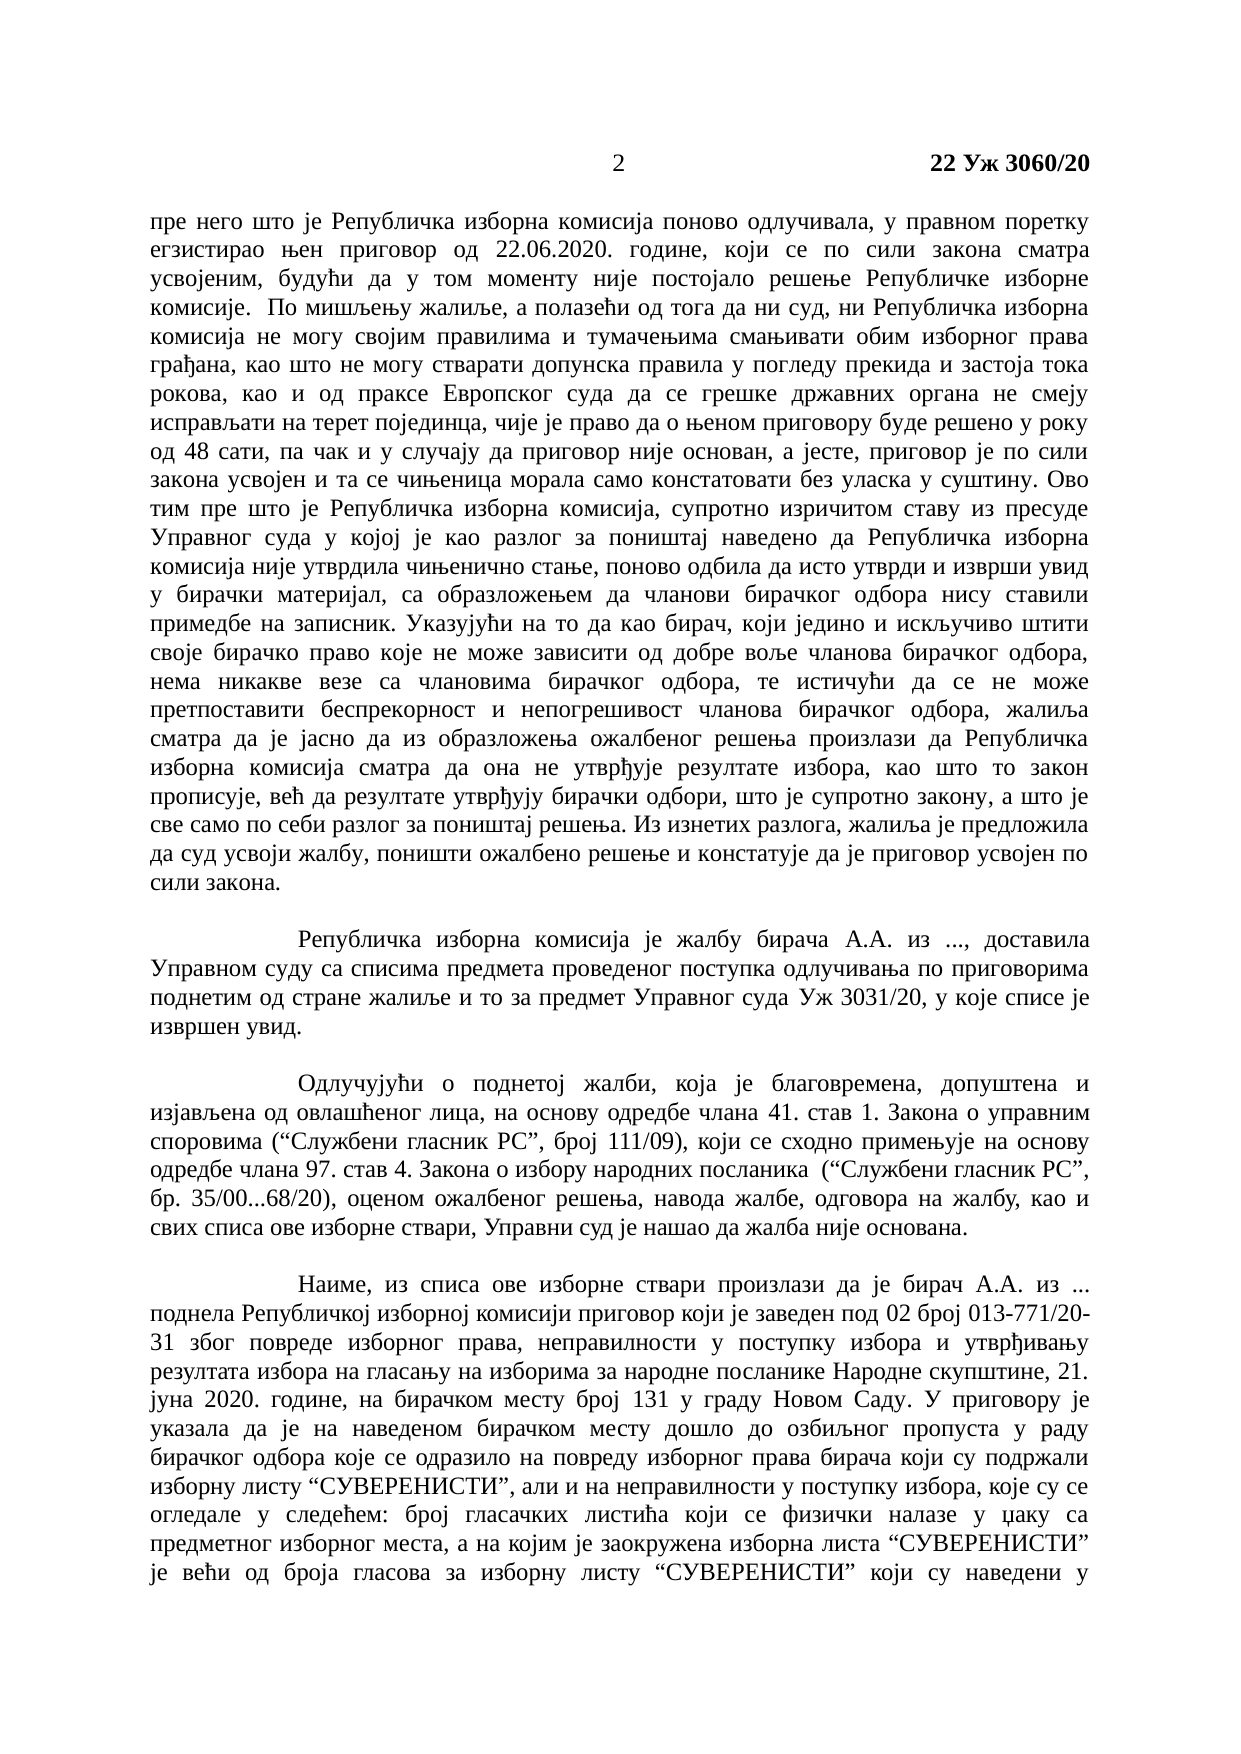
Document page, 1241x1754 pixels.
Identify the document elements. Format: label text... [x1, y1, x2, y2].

text Републичка изборна комисија је жалбу бирача A.A. из ..., доставила Управном суду са списима предмета проведеног поступка одлучивања по приговорима поднетим од стране жалиље и то за предмет Управног суда Уж 3031/20, у које списе је извршен увид. [150, 924, 1090, 1039]
text Одлучујући о поднетој жалби, која је благовремена, допуштена и изјављена од овлашћеног лица, на основу одредбе члана 41. став 1. Закона о управним споровима (“Службени гласник РС”, број 111/09), који се сходно примењује на основу одредбе члана 97. став 4. Закона о избору народних посланика (“Службени гласник РС”, бр. 35/00...68/20), оценом ожалбеног решења, навода жалбе, одговора на жалбу, као и свих списа ове изборне ствари, Управни суд је нашао да жалба није основана. [150, 1068, 1090, 1241]
text Наиме, из списа ове изборне ствари произлази да је бирач A.A. из ... поднела Републичкој изборној комисији приговор који је заведен под 02 број 013-771/20-31 због повреде изборног права, неправилности у поступку избора и утврђивању резултата избора на гласању на изборима за народне посланике Народне скупштине, 21. јуна 2020. године, на бирачком месту број 131 у граду Новом Саду. У приговору је указала да је на наведеном бирачком месту дошло до озбиљног пропуста у раду бирачког одбора које се одразило на повреду изборног права бирача који су подржали изборну листу “СУВЕРЕНИСТИ”, али и на неправилности у поступку избора, које су се огледале у следећем: број гласачких листића који се физички налазе у џаку са предметног изборног места, а на којим је заокружена изборна листа “СУВЕРЕНИСТИ” је већи од броја гласова за изборну листу “СУВЕРЕНИСТИ” који су наведени у [150, 1269, 1090, 1586]
text пре него што је Републичка изборна комисија поново одлучивала, у правном поретку егзистирао њен приговор од 22.06.2020. године, који се по сили закона сматра усвојеним, будући да у том моменту није постојало решење Републичке изборне комисије. По мишљењу жалиље, а полазећи од тога да ни суд, ни Републичка изборна комисија не могу својим правилима и тумачењима смањивати обим изборног права грађана, као што не могу стварати допунска правила у погледу прекида и застоја тока рокова, као и од праксе Европског суда да се грешке државних органа не смеју исправљати на терет појединца, чије је право да о њеном приговору буде решено у року од 48 сати, па чак и у случају да приговор није основан, а јесте, приговор је по сили закона усвојен и та се чињеница морала само констатовати без уласка у суштину. Ово тим пре што је Републичка изборна комисија, супротно изричитом ставу из пресуде Управног суда у којој је као разлог за поништај наведено да Републичка изборна комисија није утврдила чињенично стање, поново одбила да исто утврди и изврши увид у бирачки материјал, са образложењем да чланови бирачког одбора нису ставили примедбе на записник. Указујући на то да као бирач, који једино и искључиво штити своје бирачко право које не може зависити од добре воље чланова бирачког одбора, нема никакве везе са члановима бирачког одбора, те истичући да се не може претпоставити беспрекорност и непогрешивост чланова бирачког одбора, жалиља сматра да је јасно да из образложења ожалбеног решења произлази да Републичка изборна комисија сматра да она не утврђује резултате избора, као што то закон прописује, већ да резултате утврђују бирачки одбори, што је супротно закону, а што је све само по себи разлог за поништај решења. Из изнетих разлога, жалиља је предложила да суд усвоји жалбу, поништи ожалбено решење и констатује да је приговор усвојен по сили закона. [150, 206, 1090, 896]
